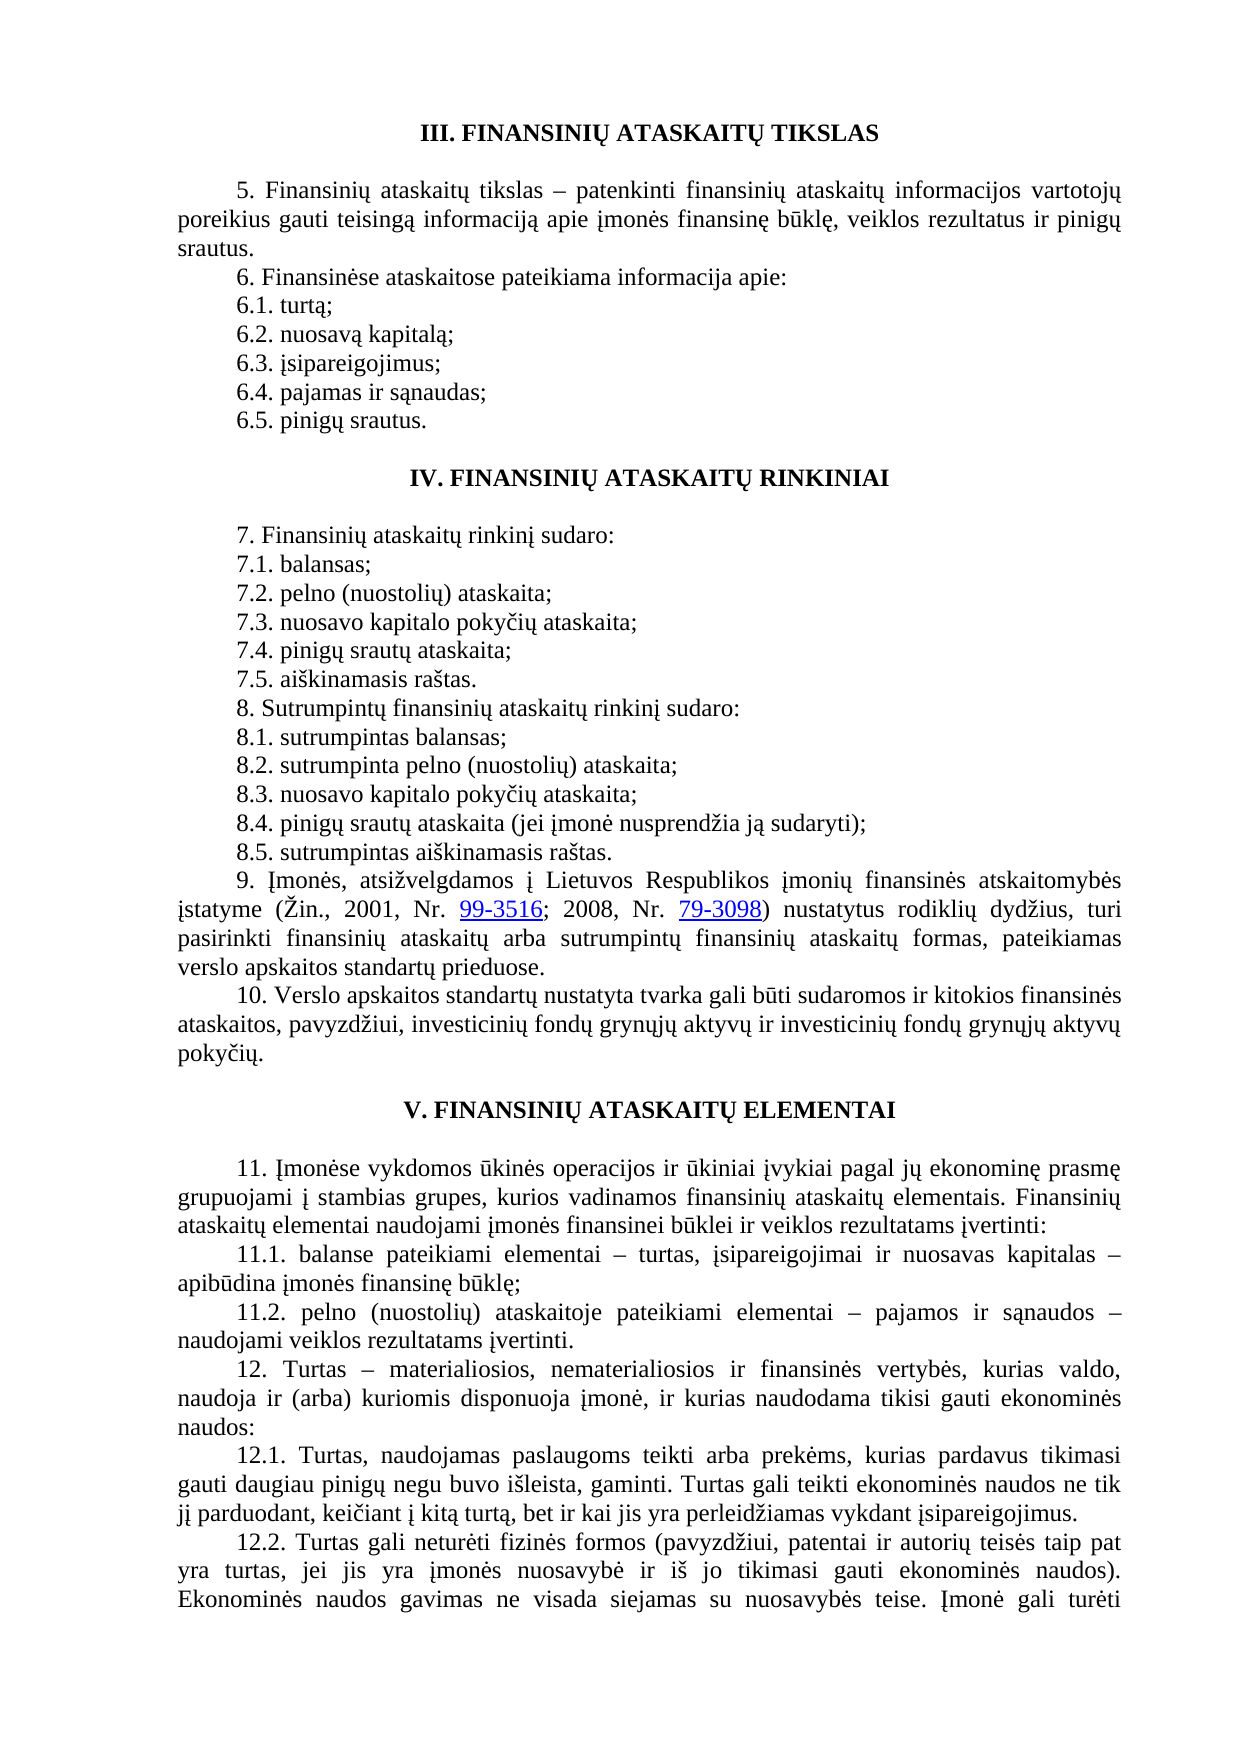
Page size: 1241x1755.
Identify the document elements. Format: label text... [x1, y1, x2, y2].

text 8.5. sutrumpintas aiškinamasis raštas. [177, 837, 1122, 866]
text 12.1. Turtas, naudojamas paslaugoms teikti arba prekėms, kurias pardavus tikimasi gauti daugiau pinigų negu buvo išleista, gaminti. Turtas gali teikti ekonominės naudos ne tik jį parduodant, keičiant į kitą turtą, bet ir kai jis yra perleidžiamas vykdant įsipareigojimus. [177, 1441, 1122, 1527]
text 6.1. turtą; [177, 291, 1122, 319]
text 6.3. įsipareigojimus; [177, 348, 1122, 377]
text 7.1. balansas; [177, 549, 1122, 578]
text 6.5. pinigų srautus. [177, 406, 1122, 434]
text 7.2. pelno (nuostolių) ataskaita; [177, 578, 1122, 607]
text 12. Turtas – materialiosios, nematerialiosios ir finansinės vertybės, kurias valdo, naudoja ir (arba) kuriomis disponuoja įmonė, ir kurias naudodama tikisi gauti ekonominės naudos: [177, 1354, 1122, 1441]
text III. FINANSINIŲ ATASKAITŲ TIKSLAS [177, 118, 1122, 147]
text 7.5. aiškinamasis raštas. [177, 664, 1122, 693]
text 9. Įmonės, atsižvelgdamos į Lietuvos Respublikos įmonių finansinės atskaitomybės įstatyme (Žin., 2001, Nr. 99-3516; 2008, Nr. 79-3098) nustatytus rodiklių dydžius, turi pasirinkti finansinių ataskaitų arba sutrumpintų finansinių ataskaitų formas, pateikiamas verslo apskaitos standartų prieduose. [177, 866, 1122, 981]
text 10. Verslo apskaitos standartų nustatyta tvarka gali būti sudaromos ir kitokios finansinės ataskaitos, pavyzdžiui, investicinių fondų grynųjų aktyvų ir investicinių fondų grynųjų aktyvų pokyčių. [177, 981, 1122, 1067]
text 8.2. sutrumpinta pelno (nuostolių) ataskaita; [177, 751, 1122, 779]
text 12.2. Turtas gali neturėti fizinės formos (pavyzdžiui, patentai ir autorių teisės taip pat yra turtas, jei jis yra įmonės nuosavybė ir iš jo tikimasi gauti ekonominės naudos). Ekonominės naudos gavimas ne visada siejamas su nuosavybės teise. Įmonė gali turėti [177, 1527, 1122, 1613]
text 8.3. nuosavo kapitalo pokyčių ataskaita; [177, 779, 1122, 808]
text 7.4. pinigų srautų ataskaita; [177, 636, 1122, 664]
text 6.4. pajamas ir sąnaudas; [177, 377, 1122, 406]
text 5. Finansinių ataskaitų tikslas – patenkinti finansinių ataskaitų informacijos vartotojų poreikius gauti teisingą informaciją apie įmonės finansinę būklę, veiklos rezultatus ir pinigų srautus. [177, 176, 1122, 262]
text IV. FINANSINIŲ ATASKAITŲ RINKINIAI [177, 463, 1122, 492]
text 11.2. pelno (nuostolių) ataskaitoje pateikiami elementai – pajamos ir sąnaudos – naudojami veiklos rezultatams įvertinti. [177, 1297, 1122, 1354]
text V. FINANSINIŲ ATASKAITŲ ELEMENTAI [177, 1096, 1122, 1124]
text 11. Įmonėse vykdomos ūkinės operacijos ir ūkiniai įvykiai pagal jų ekonominę prasmę grupuojami į stambias grupes, kurios vadinamos finansinių ataskaitų elementais. Finansinių ataskaitų elementai naudojami įmonės finansinei būklei ir veiklos rezultatams įvertinti: [177, 1153, 1122, 1239]
text 11.1. balanse pateikiami elementai – turtas, įsipareigojimai ir nuosavas kapitalas – apibūdina įmonės finansinę būklę; [177, 1239, 1122, 1297]
text 7. Finansinių ataskaitų rinkinį sudaro: [177, 521, 1122, 549]
text 6.2. nuosavą kapitalą; [177, 319, 1122, 348]
text 6. Finansinėse ataskaitose pateikiama informacija apie: [177, 262, 1122, 291]
text 8.1. sutrumpintas balansas; [177, 722, 1122, 751]
text 8.4. pinigų srautų ataskaita (jei įmonė nusprendžia ją sudaryti); [177, 808, 1122, 837]
text 7.3. nuosavo kapitalo pokyčių ataskaita; [177, 607, 1122, 636]
text 8. Sutrumpintų finansinių ataskaitų rinkinį sudaro: [177, 693, 1122, 722]
